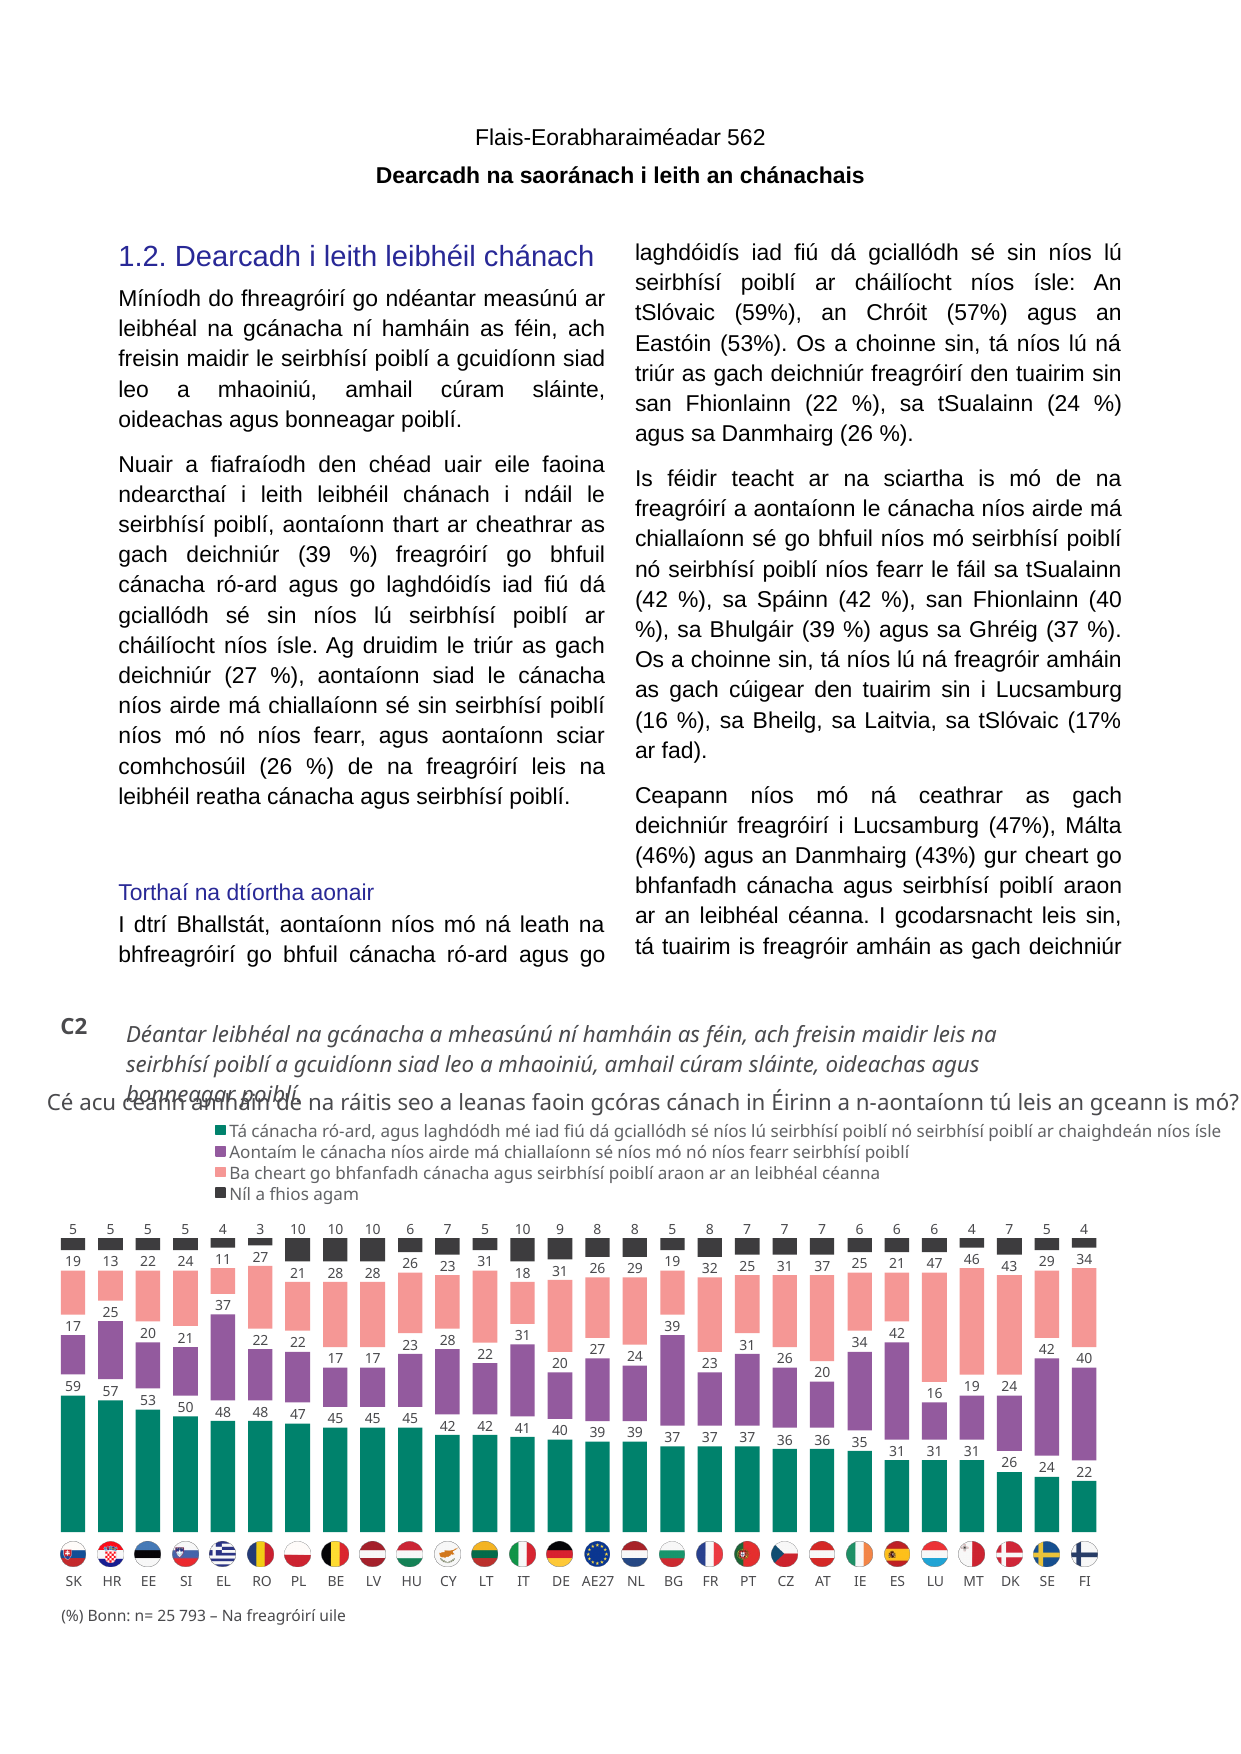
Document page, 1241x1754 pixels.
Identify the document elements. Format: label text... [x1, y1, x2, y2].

picture [359, 1541, 386, 1567]
picture [284, 1541, 311, 1567]
picture [659, 1541, 685, 1567]
picture [771, 1541, 798, 1567]
picture [958, 1541, 985, 1567]
picture [696, 1541, 723, 1567]
picture [1071, 1541, 1098, 1567]
picture [846, 1541, 873, 1567]
picture [584, 1541, 610, 1567]
picture [247, 1541, 274, 1567]
picture [621, 1541, 648, 1567]
text Míníodh do fhreagróirí go ndéantar measúnú ar leibhéal na gcánacha ní hamháin as féin, ach freisin maidir le seirbhísí poiblí a gcuidíonn siad leo a mhaoiniú, amhail cúram sláinte, oideachas agus bonneagar poiblí. [118, 285, 605, 432]
picture [509, 1541, 536, 1567]
subtitle 1.2. Dearcadh i leith leibhéil chánach [118, 239, 605, 272]
text Ceapann níos mó ná ceathrar as gach deichniúr freagróirí i Lucsamburg (47%), Málta (46%) agus an Danmhairg (43%) gur cheart go bhfanfadh cánacha agus seirbhísí poiblí araon ar an leibhéal céanna. I gcodarsnacht leis sin, tá tuairim is freagróir amháin as gach deichniúr [635, 782, 1122, 959]
text Nuair a fiafraíodh den chéad uair eile faoina ndearcthaí i leith leibhéil chánach i ndáil le seirbhísí poiblí, aontaíonn thart ar cheathrar as gach deichniúr (39 %) freagróirí go bhfuil cánacha ró-ard agus go laghdóidís iad fiú dá gciallódh sé sin níos lú seirbhísí poiblí ar cháilíocht níos ísle. Ag druidim le triúr as gach deichniúr (27 %), aontaíonn siad le cánacha níos airde má chiallaíonn sé sin seirbhísí poiblí níos mó nó níos fearr, agus aontaíonn sciar comhchosúil (26 %) de na freagróirí leis na leibhéil reatha cánacha agus seirbhísí poiblí. [118, 451, 605, 809]
picture [209, 1541, 236, 1567]
picture [809, 1541, 835, 1567]
text laghdóidís iad fiú dá gciallódh sé sin níos lú seirbhísí poiblí ar cháilíocht níos ísle: An tSlóvaic (59%), an Chróit (57%) agus an Eastóin (53%). Os a choinne sin, tá níos lú ná triúr as gach deichniúr freagróirí den tuairim sin san Fhionlainn (22 %), sa tSualainn (24 %) agus sa Danmhairg (26 %). [635, 239, 1122, 447]
picture [471, 1541, 498, 1567]
picture [434, 1541, 461, 1567]
picture [97, 1541, 124, 1567]
picture [996, 1541, 1023, 1567]
text Torthaí na dtíortha aonair [118, 878, 605, 905]
picture [396, 1541, 423, 1567]
picture [134, 1541, 161, 1567]
text Is féidir teacht ar na sciartha is mó de na freagróirí a aontaíonn le cánacha níos airde má chiallaíonn sé go bhfuil níos mó seirbhísí poiblí nó seirbhísí poiblí níos fearr le fáil sa tSualainn (42 %), sa Spáinn (42 %), san Fhionlainn (40 %), sa Bhulgáir (39 %) agus sa Ghréig (37 %). Os a choinne sin, tá níos lú ná freagróir amháin as gach cúigear den tuairim sin i Lucsamburg (16 %), sa Bheilg, sa Laitvia, sa tSlóvaic (17% ar fad). [635, 465, 1122, 763]
picture [921, 1541, 948, 1567]
picture [172, 1541, 199, 1567]
picture [60, 1541, 86, 1567]
picture [734, 1541, 760, 1567]
picture [321, 1541, 349, 1567]
picture [546, 1541, 573, 1567]
picture [884, 1541, 910, 1567]
picture [1033, 1541, 1060, 1567]
text I dtrí Bhallstát, aontaíonn níos mó ná leath na bhfreagróirí go bhfuil cánacha ró-ard agus go [118, 911, 605, 967]
